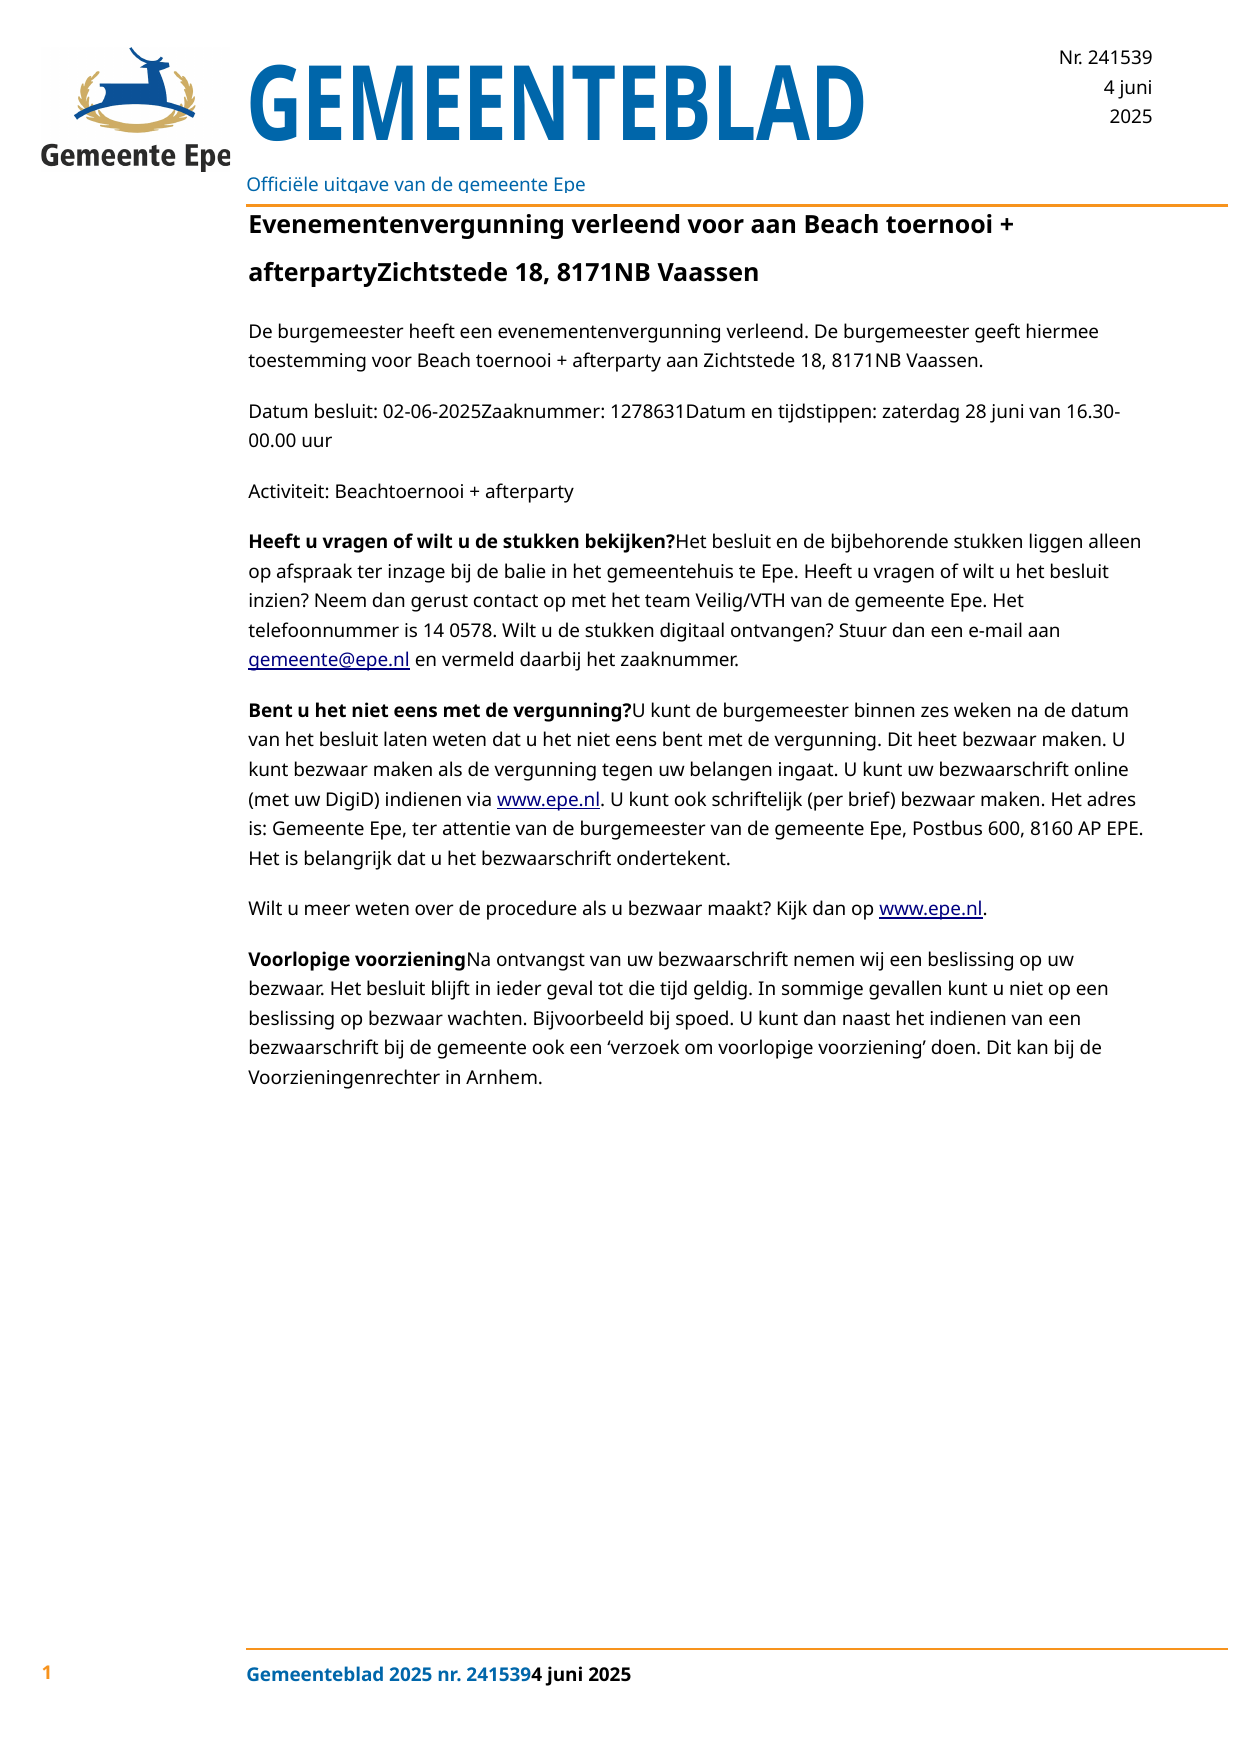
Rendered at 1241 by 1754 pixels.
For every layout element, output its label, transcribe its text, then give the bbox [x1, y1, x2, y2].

text De burgemeester heeft een evenementenvergunning verleend. De burgemeester geeft hiermee toestemming voor Beach toernooi + afterparty aan Zichtstede 18, 8171NB Vaassen. [248, 318, 1152, 373]
text Bent u het niet eens met de vergunning?U kunt de burgemeester binnen zes weken na de datum van het besluit laten weten dat u het niet eens bent met de vergunning. Dit heet bezwaar maken. U kunt bezwaar maken als de vergunning tegen uw belangen ingaat. U kunt uw bezwaarschrift online (met uw DigiD) indienen via www.epe.nl. U kunt ook schriftelijk (per brief) bezwaar maken. Het adres is: Gemeente Epe, ter attentie van de burgemeester van de gemeente Epe, Postbus 600, 8160 AP EPE. Het is belangrijk dat u het bezwaarschrift ondertekent. [248, 697, 1152, 871]
text Heeft u vragen of wilt u de stukken bekijken?Het besluit en de bijbehorende stukken liggen alleen op afspraak ter inzage bij de balie in het gemeentehuis te Epe. Heeft u vragen of wilt u het besluit inzien? Neem dan gerust contact op met het team Veilig/VTH van de gemeente Epe. Het telefoonnummer is 14 0578. Wilt u de stukken digitaal ontvangen? Stuur dan een e-mail aan gemeente@epe.nl en vermeld daarbij het zaaknummer. [248, 528, 1152, 672]
text Wilt u meer weten over de procedure als u bezwaar maakt? Kijk dan op www.epe.nl. [248, 895, 1152, 921]
text Activiteit: Beachtoernooi + afterparty [248, 478, 1152, 504]
text Datum besluit: 02-06-2025Zaaknummer: 1278631Datum en tijdstippen: zaterdag 28 juni van 16.30-00.00 uur [248, 398, 1152, 453]
picture [41, 47, 231, 172]
text Voorlopige voorzieningNa ontvangst van uw bezwaarschrift nemen wij een beslissing op uw bezwaar. Het besluit blijft in ieder geval tot die tijd geldig. In sommige gevallen kunt u niet op een beslissing op bezwaar wachten. Bijvoorbeeld bij spoed. U kunt dan naast het indienen van een bezwaarschrift bij de gemeente ook een ‘verzoek om voorlopige voorziening’ doen. Dit kan bij de Voorzieningenrechter in Arnhem. [248, 946, 1152, 1090]
text Evenementenvergunning verleend voor aan Beach toernooi + afterpartyZichtstede 18, 8171NB Vaassen [248, 207, 1152, 288]
